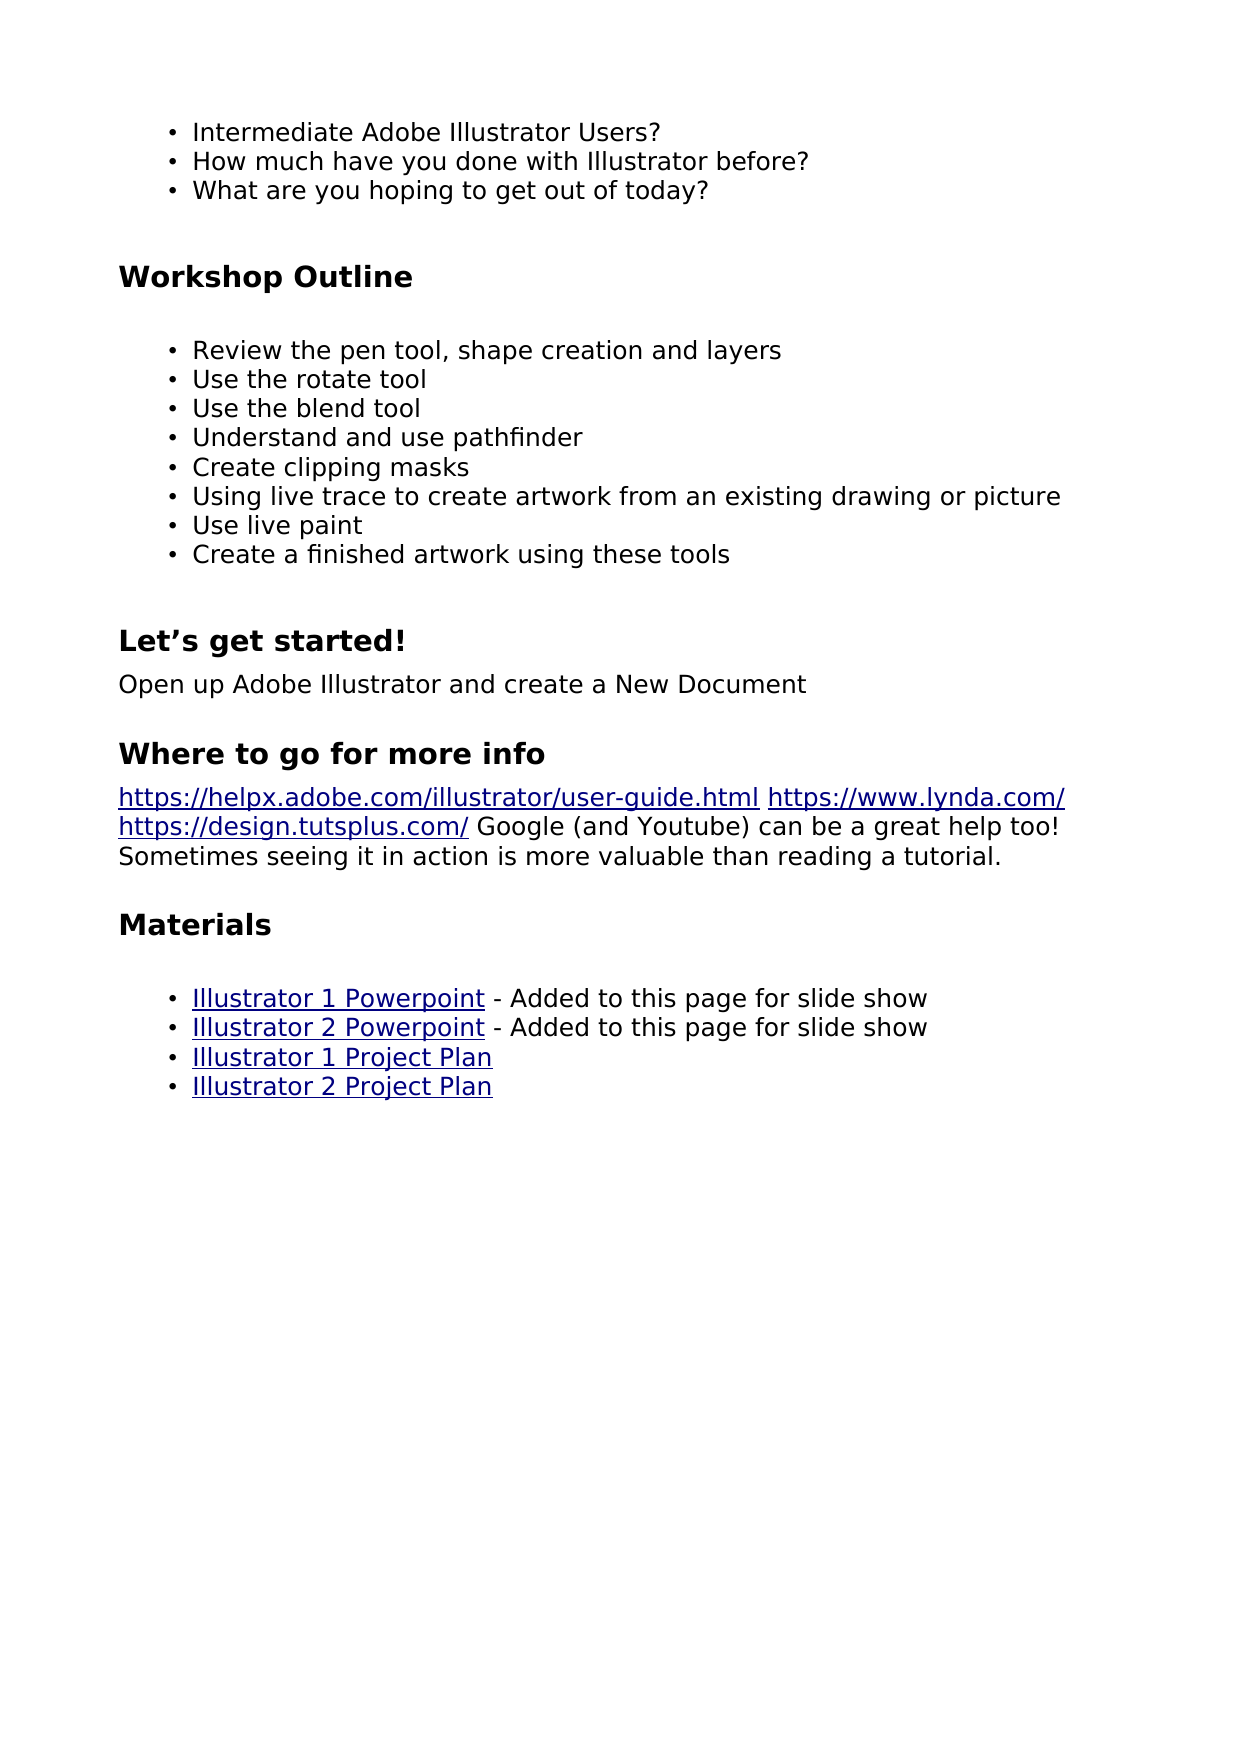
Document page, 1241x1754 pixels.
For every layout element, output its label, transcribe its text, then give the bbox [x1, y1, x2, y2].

list Illustrator 1 Powerpoint - Added to this page for slide show [177, 984, 1122, 1013]
list Create a finished artwork using these tools [177, 540, 1122, 569]
list Use live paint [177, 511, 1122, 540]
subtitle Where to go for more info [118, 737, 1122, 771]
list Illustrator 2 Project Plan [177, 1072, 1122, 1101]
list Understand and use pathfinder [177, 423, 1122, 453]
subtitle Let’s get started! [118, 624, 1122, 658]
subtitle Materials [118, 908, 1122, 942]
list Create clipping masks [177, 453, 1122, 482]
list Review the pen tool, shape creation and layers [177, 336, 1122, 365]
text Open up Adobe Illustrator and create a New Document [118, 670, 1122, 699]
list What are you hoping to get out of today? [177, 176, 1122, 206]
text https://helpx.adobe.com/illustrator/user-guide.html https://www.lynda.com/ https://design.tutsplus.com/ Google (and Youtube) can be a great help too! Sometimes seeing it in action is more valuable than reading a tutorial. [118, 783, 1122, 871]
list How much have you done with Illustrator before? [177, 147, 1122, 176]
subtitle Workshop Outline [118, 260, 1122, 294]
list Intermediate Adobe Illustrator Users? [177, 118, 1122, 147]
list Using live trace to create artwork from an existing drawing or picture [177, 482, 1122, 511]
list Use the rotate tool [177, 365, 1122, 394]
list Illustrator 2 Powerpoint - Added to this page for slide show [177, 1013, 1122, 1043]
list Illustrator 1 Project Plan [177, 1043, 1122, 1072]
list Use the blend tool [177, 394, 1122, 423]
